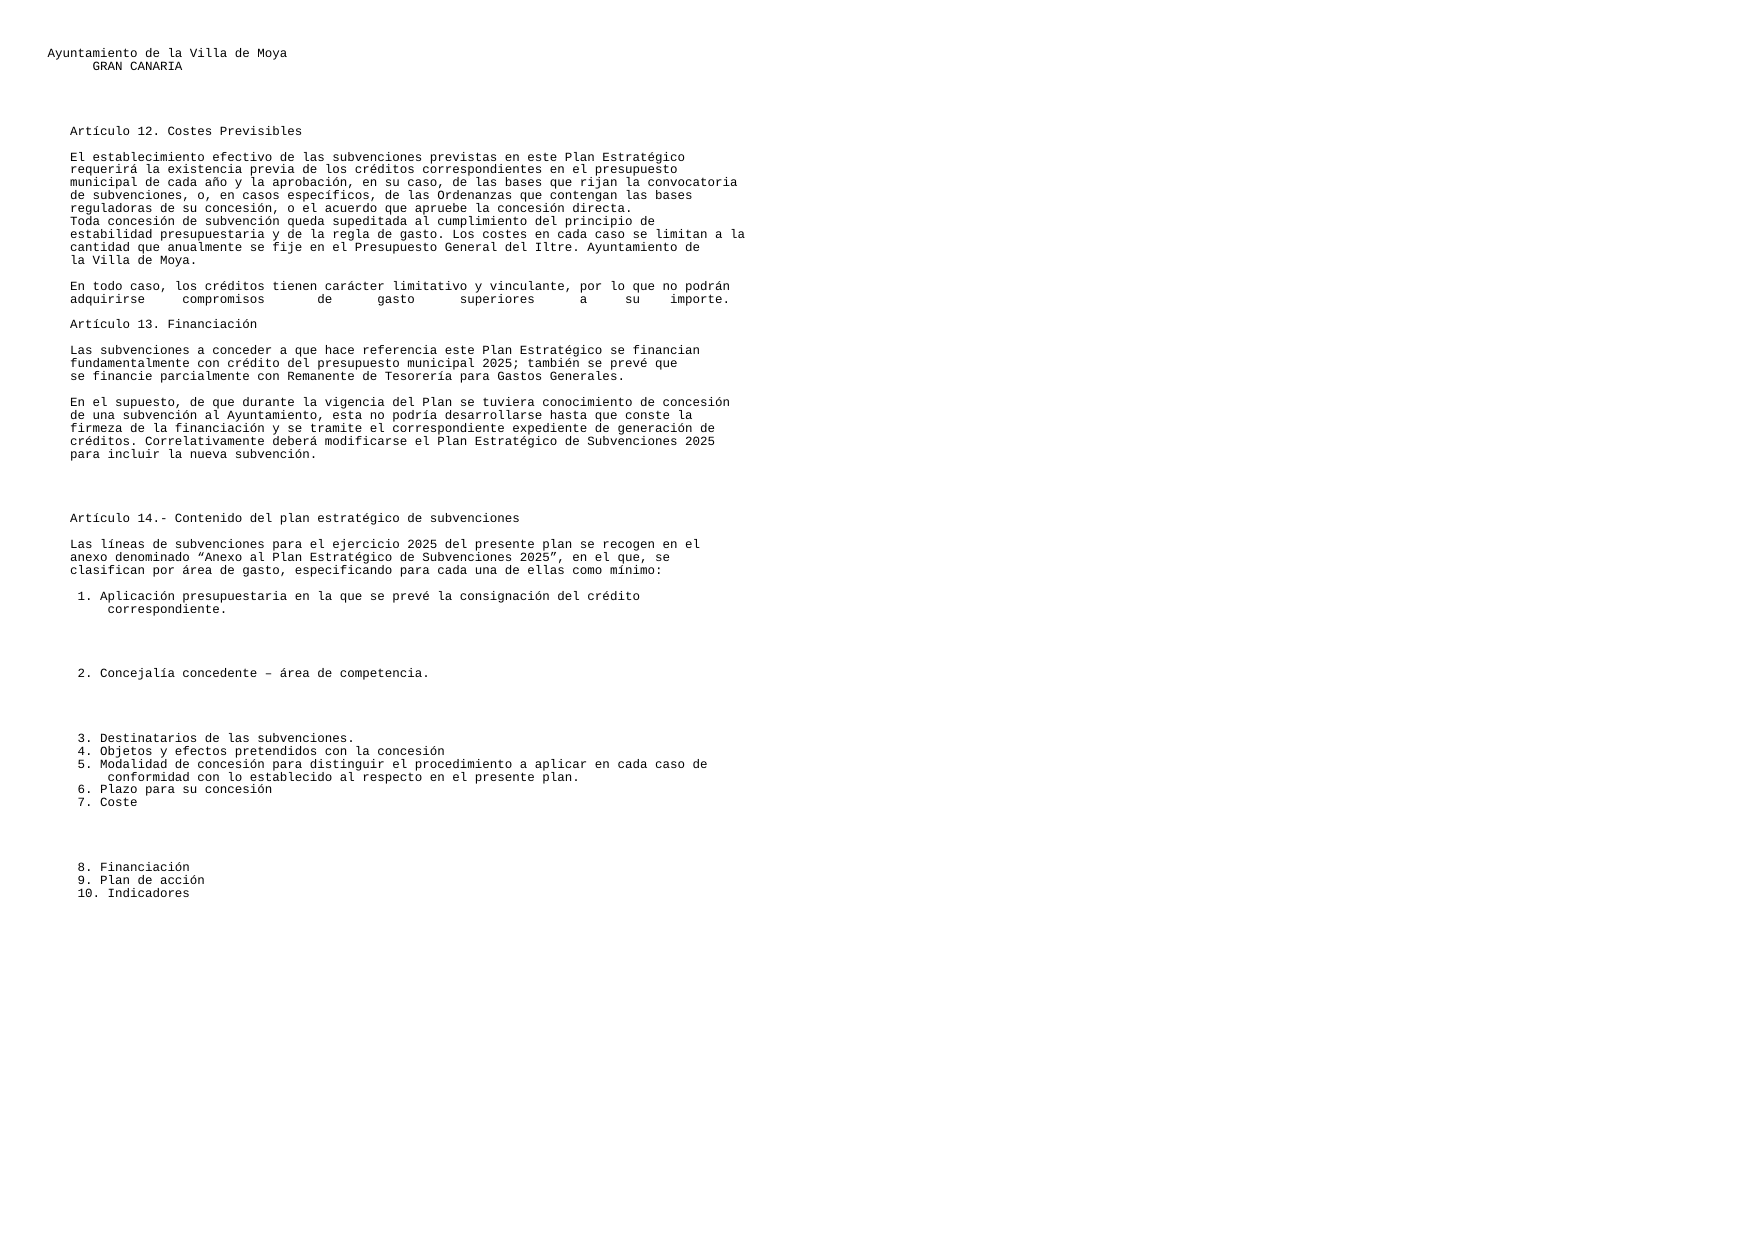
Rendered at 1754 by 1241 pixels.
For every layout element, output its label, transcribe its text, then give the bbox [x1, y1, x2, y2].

text Ayuntamiento de la Villa de Moya GRAN CANARIA Artículo 12. Costes Previsibles El establecimiento efectivo de las subvenciones previstas en este Plan Estratégico requerirá la existencia previa de los créditos correspondientes en el presupuesto municipal de cada año y la aprobación, en su caso, de las bases que rijan la convocatoria de subvenciones, o, en casos específicos, de las Ordenanzas que contengan las bases reguladoras de su concesión, o el acuerdo que apruebe la concesión directa. Toda concesión de subvención queda supeditada al cumplimiento del principio de estabilidad presupuestaria y de la regla de gasto. Los costes en cada caso se limitan a la cantidad que anualmente se fije en el Presupuesto General del Iltre. Ayuntamiento de la Villa de Moya. En todo caso, los créditos tienen carácter limitativo y vinculante, por lo que no podrán adquirirse compromisos de gasto superiores a su importe. Artículo 13. Financiación Las subvenciones a conceder a que hace referencia este Plan Estratégico se financian fundamentalmente con crédito del presupuesto municipal 2025; también se prevé que se financie parcialmente con Remanente de Tesorería para Gastos Generales. En el supuesto, de que durante la vigencia del Plan se tuviera conocimiento de concesión de una subvención al Ayuntamiento, esta no podría desarrollarse hasta que conste la firmeza de la financiación y se tramite el correspondiente expediente de generación de créditos. Correlativamente deberá modificarse el Plan Estratégico de Subvenciones 2025 para incluir la nueva subvención. Artículo 14.- Contenido del plan estratégico de subvenciones Las líneas de subvenciones para el ejercicio 2025 del presente plan se recogen en el anexo denominado “Anexo al Plan Estratégico de Subvenciones 2025”, en el que, se clasifican por área de gasto, especificando para cada una de ellas como mínimo: 1. Aplicación presupuestaria en la que se prevé la consignación del crédito correspondiente. 2. Concejalía concedente – área de competencia. 3. Destinatarios de las subvenciones. 4. Objetos y efectos pretendidos con la concesión 5. Modalidad de concesión para distinguir el procedimiento a aplicar en cada caso de conformidad con lo establecido al respecto en el presente plan. 6. Plazo para su concesión 7. Coste 8. Financiación 9. Plan de acción 10. Indicadores [47, 47, 1707, 900]
